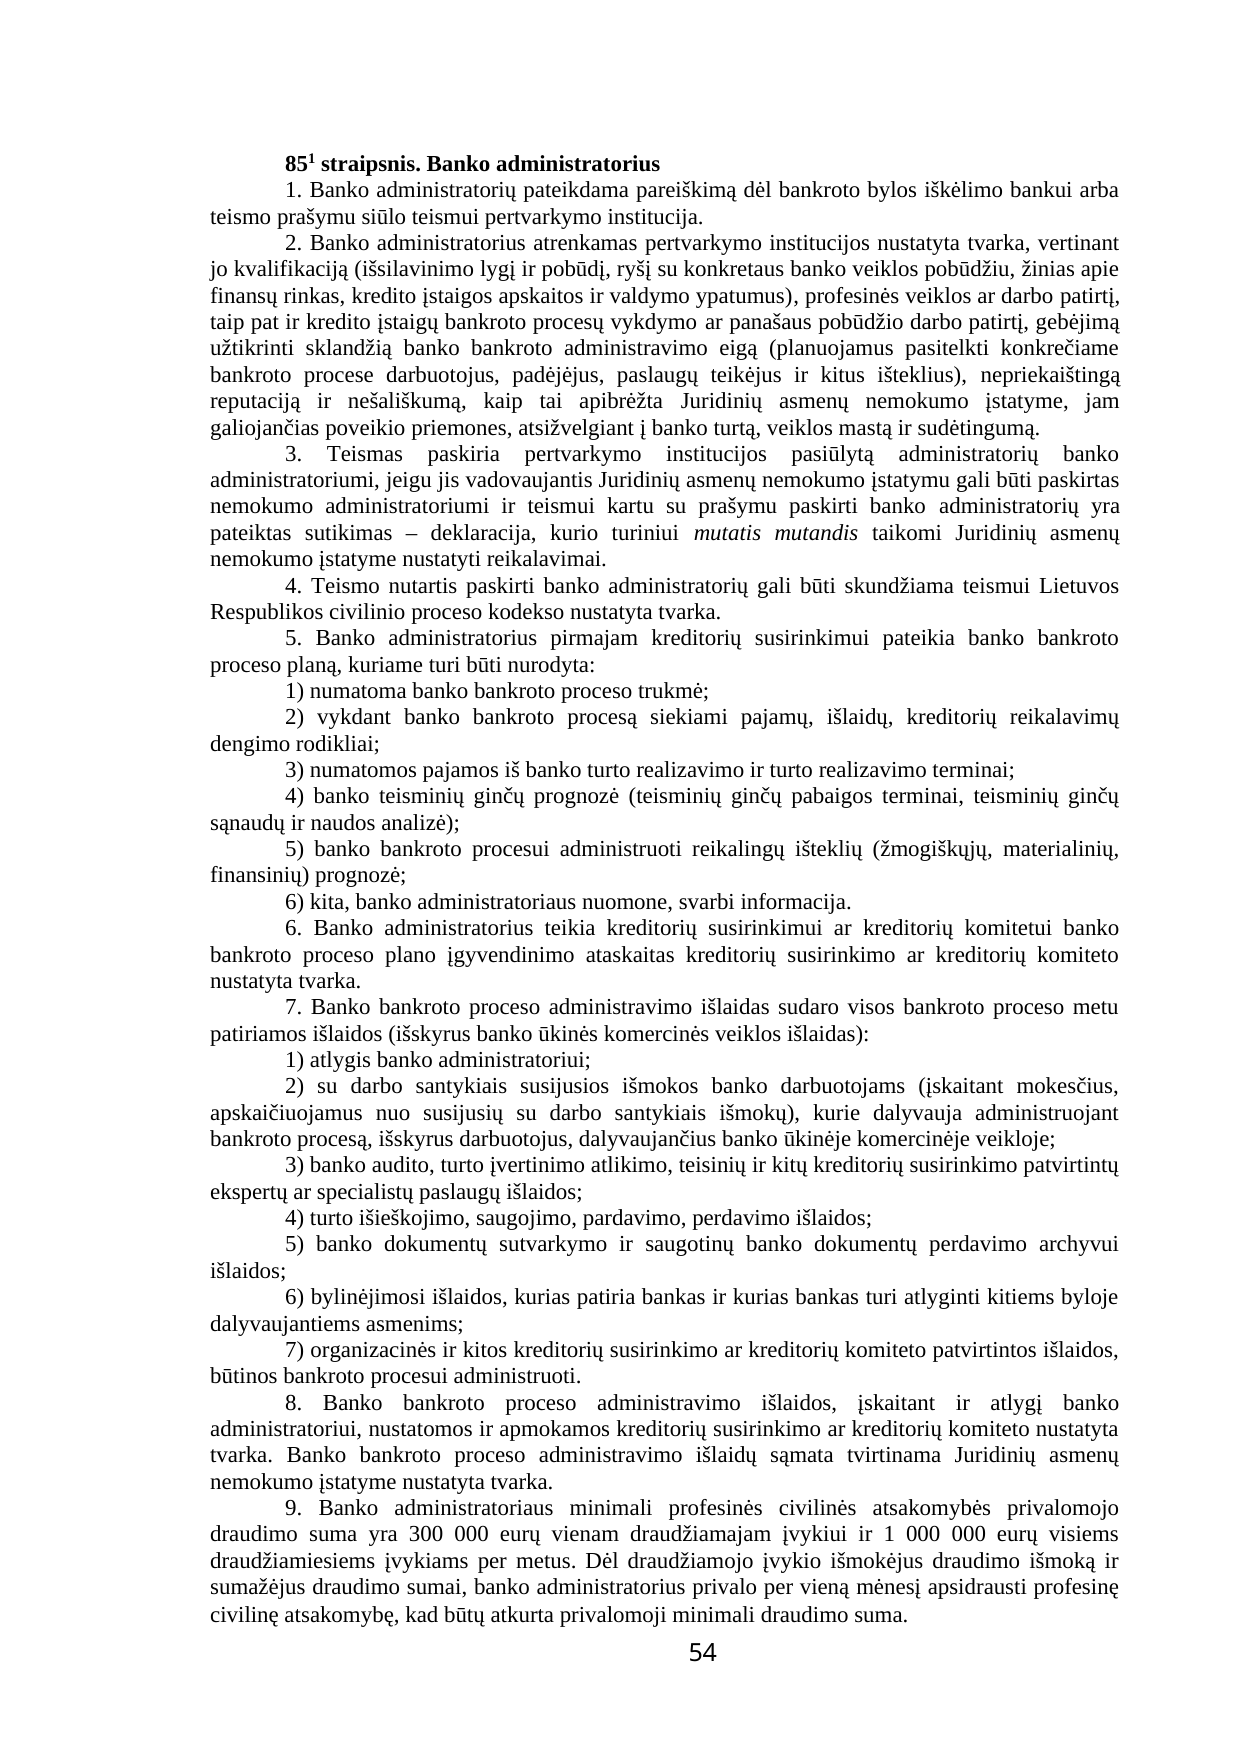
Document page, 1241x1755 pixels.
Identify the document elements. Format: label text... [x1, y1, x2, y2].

text 4) turto išieškojimo, saugojimo, pardavimo, perdavimo išlaidos; [210, 1204, 1120, 1231]
text 6) bylinėjimosi išlaidos, kurias patiria bankas ir kurias bankas turi atlyginti kitiems byloje dalyvaujantiems asmenims; [210, 1283, 1120, 1336]
text 3. Teismas paskiria pertvarkymo institucijos pasiūlytą administratorių banko administratoriumi, jeigu jis vadovaujantis Juridinių asmenų nemokumo įstatymu gali būti paskirtas nemokumo administratoriumi ir teismui kartu su prašymu paskirti banko administratorių yra pateiktas sutikimas – deklaracija, kurio turiniui mutatis mutandis taikomi Juridinių asmenų nemokumo įstatyme nustatyti reikalavimai. [210, 440, 1120, 572]
text 6. Banko administratorius teikia kreditorių susirinkimui ar kreditorių komitetui banko bankroto proceso plano įgyvendinimo ataskaitas kreditorių susirinkimo ar kreditorių komiteto nustatyta tvarka. [210, 914, 1120, 993]
text 4. Teismo nutartis paskirti banko administratorių gali būti skundžiama teismui Lietuvos Respublikos civilinio proceso kodekso nustatyta tvarka. [210, 572, 1120, 624]
text 7) organizacinės ir kitos kreditorių susirinkimo ar kreditorių komiteto patvirtintos išlaidos, būtinos bankroto procesui administruoti. [210, 1336, 1120, 1389]
text 9. Banko administratoriaus minimali profesinės civilinės atsakomybės privalomojo draudimo suma yra 300 000 eurų vienam draudžiamajam įvykiui ir 1 000 000 eurų visiems draudžiamiesiems įvykiams per metus. Dėl draudžiamojo įvykio išmokėjus draudimo išmoką ir sumažėjus draudimo sumai, banko administratorius privalo per vieną mėnesį apsidrausti profesinę civilinę atsakomybę, kad būtų atkurta privalomoji minimali draudimo suma. [210, 1494, 1120, 1628]
text 6) kita, banko administratoriaus nuomone, svarbi informacija. [210, 888, 1120, 914]
text 851 straipsnis. Banko administratorius [210, 150, 1120, 176]
text 3) numatomos pajamos iš banko turto realizavimo ir turto realizavimo terminai; [210, 756, 1120, 782]
text 7. Banko bankroto proceso administravimo išlaidas sudaro visos bankroto proceso metu patiriamos išlaidos (išskyrus banko ūkinės komercinės veiklos išlaidas): [210, 993, 1120, 1046]
text 3) banko audito, turto įvertinimo atlikimo, teisinių ir kitų kreditorių susirinkimo patvirtintų ekspertų ar specialistų paslaugų išlaidos; [210, 1151, 1120, 1204]
text 4) banko teisminių ginčų prognozė (teisminių ginčų pabaigos terminai, teisminių ginčų sąnaudų ir naudos analizė); [210, 782, 1120, 835]
text 5. Banko administratorius pirmajam kreditorių susirinkimui pateikia banko bankroto proceso planą, kuriame turi būti nurodyta: [210, 624, 1120, 677]
text 5) banko dokumentų sutvarkymo ir saugotinų banko dokumentų perdavimo archyvui išlaidos; [210, 1231, 1120, 1283]
text 5) banko bankroto procesui administruoti reikalingų išteklių (žmogiškųjų, materialinių, finansinių) prognozė; [210, 835, 1120, 888]
text 1) atlygis banko administratoriui; [210, 1046, 1120, 1072]
text 8. Banko bankroto proceso administravimo išlaidos, įskaitant ir atlygį banko administratoriui, nustatomos ir apmokamos kreditorių susirinkimo ar kreditorių komiteto nustatyta tvarka. Banko bankroto proceso administravimo išlaidų sąmata tvirtinama Juridinių asmenų nemokumo įstatyme nustatyta tvarka. [210, 1389, 1120, 1494]
text 1) numatoma banko bankroto proceso trukmė; [210, 677, 1120, 703]
text 2. Banko administratorius atrenkamas pertvarkymo institucijos nustatyta tvarka, vertinant jo kvalifikaciją (išsilavinimo lygį ir pobūdį, ryšį su konkretaus banko veiklos pobūdžiu, žinias apie finansų rinkas, kredito įstaigos apskaitos ir valdymo ypatumus), profesinės veiklos ar darbo patirtį, taip pat ir kredito įstaigų bankroto procesų vykdymo ar panašaus pobūdžio darbo patirtį, gebėjimą užtikrinti sklandžią banko bankroto administravimo eigą (planuojamus pasitelkti konkrečiame bankroto procese darbuotojus, padėjėjus, paslaugų teikėjus ir kitus išteklius), nepriekaištingą reputaciją ir nešališkumą, kaip tai apibrėžta Juridinių asmenų nemokumo įstatyme, jam galiojančias poveikio priemones, atsižvelgiant į banko turtą, veiklos mastą ir sudėtingumą. [210, 229, 1120, 440]
text 2) vykdant banko bankroto procesą siekiami pajamų, išlaidų, kreditorių reikalavimų dengimo rodikliai; [210, 703, 1120, 756]
text 2) su darbo santykiais susijusios išmokos banko darbuotojams (įskaitant mokesčius, apskaičiuojamus nuo susijusių su darbo santykiais išmokų), kurie dalyvauja administruojant bankroto procesą, išskyrus darbuotojus, dalyvaujančius banko ūkinėje komercinėje veikloje; [210, 1072, 1120, 1151]
text 1. Banko administratorių pateikdama pareiškimą dėl bankroto bylos iškėlimo bankui arba teismo prašymu siūlo teismui pertvarkymo institucija. [210, 176, 1120, 229]
